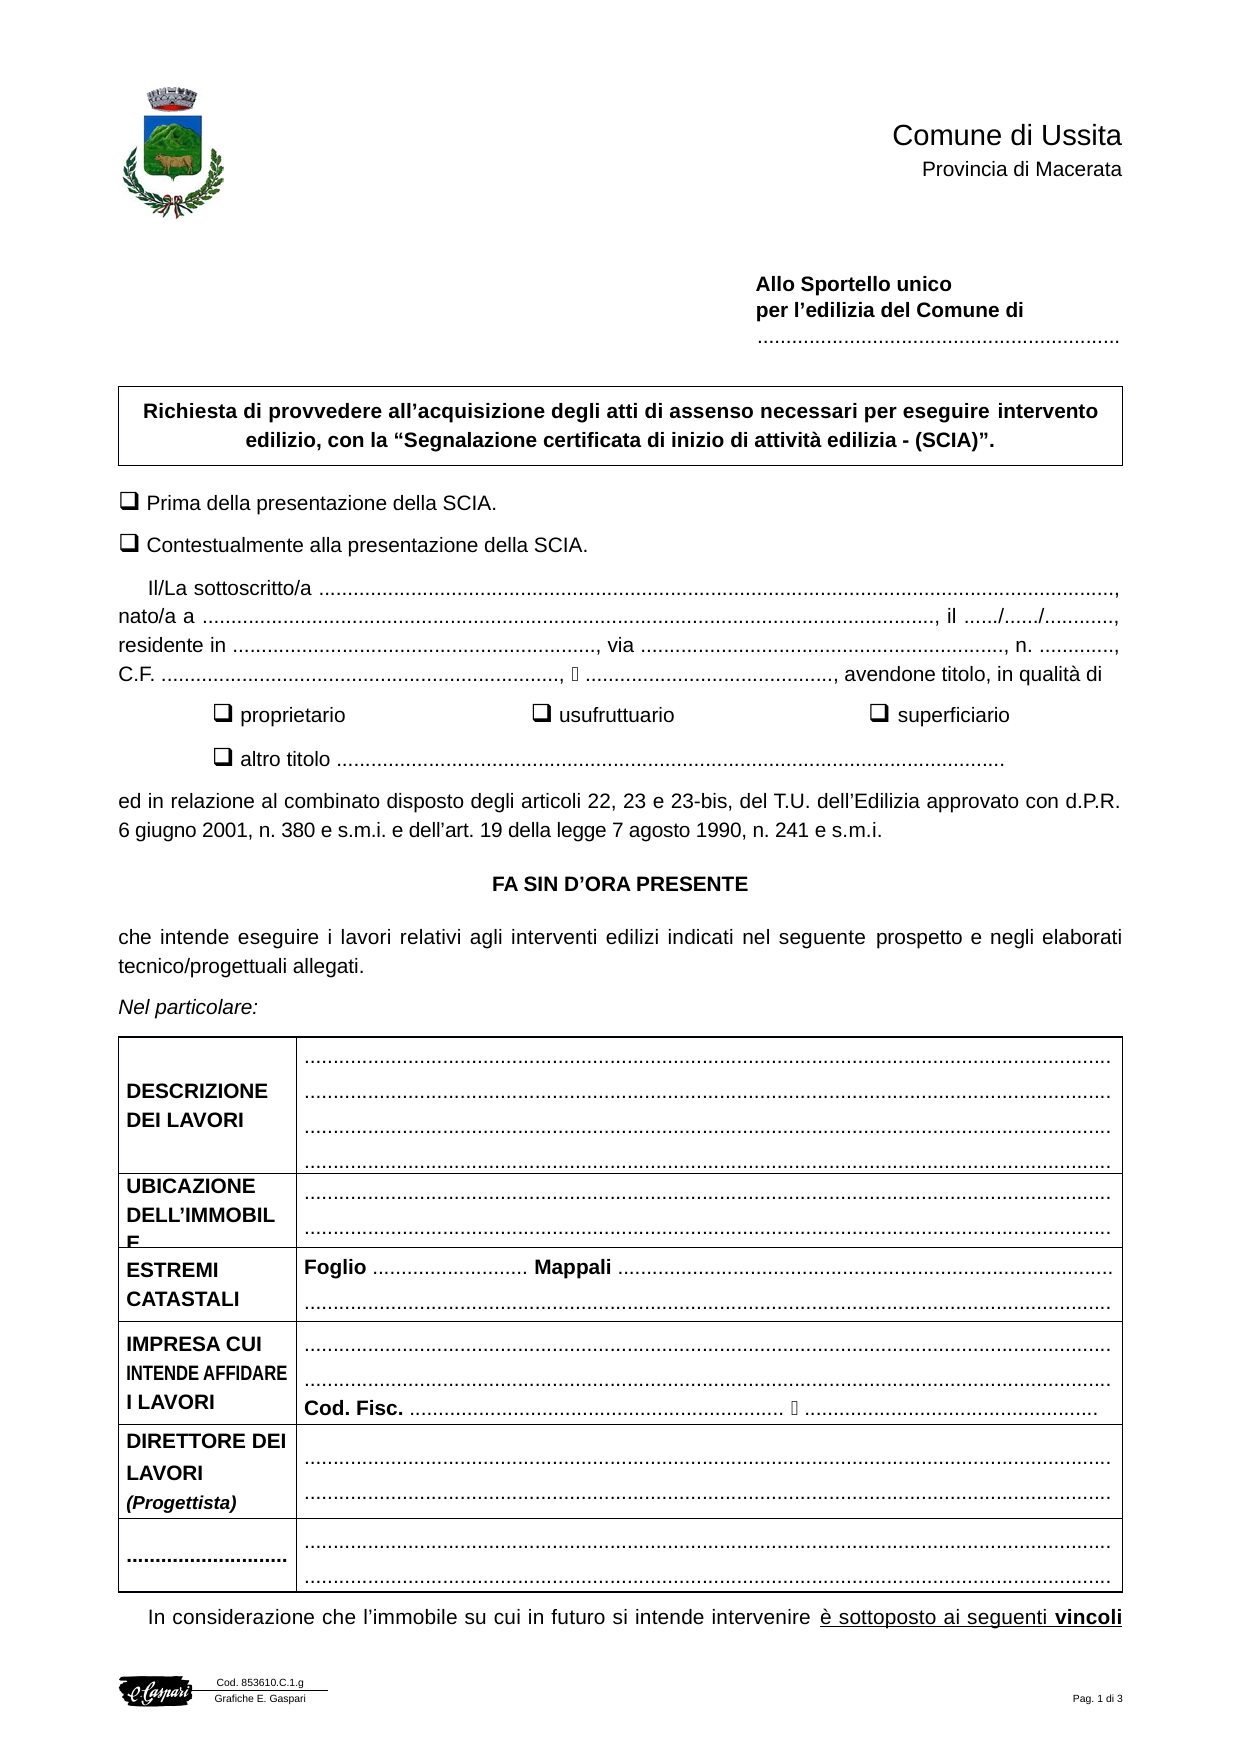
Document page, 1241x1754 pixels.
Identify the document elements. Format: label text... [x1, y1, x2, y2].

table_cell ............................................................................................................................................ ............................................................................................................................................ [297, 1519, 1122, 1591]
text ed in relazione al combinato disposto degli articoli 22, 23 e 23-bis, del T.U. dell’Edilizia approvato con d.P.R. 6 giugno 2001, n. 380 e s.m.i. e dell’art. 19 della legge 7 agosto 1990, n. 241 e s.m.i. [118, 789, 1122, 842]
table_header ............................................................................................................................................ ............................................................................................................................................ ............................................................................................................................................ ............................................................................................................................................ [297, 1038, 1122, 1173]
table_header DESCRIZIONE DEI LAVORI [119, 1038, 296, 1173]
table_cell Foglio ........................... Mappali ...................................................................................... ............................................................................................................................................ [297, 1248, 1122, 1321]
text ............................................................... [756, 324, 1122, 348]
table_cell DIRETTORE DEI LAVORI (Progettista) [119, 1425, 296, 1518]
text  proprietario  usufruttuario  superficiario [118, 703, 1122, 728]
text  Prima della presentazione della SCIA. [118, 491, 1122, 516]
table_cell UBICAZIONE DELL’IMMOBILE [119, 1174, 296, 1247]
table_cell ............................................................................................................................................ ............................................................................................................................................ [297, 1174, 1122, 1247]
text Nel particolare: [118, 995, 1122, 1019]
text Provincia di Macerata [224, 157, 1122, 181]
picture [122, 87, 224, 219]
table_cell IMPRESA CUI INTENDE AFFIDARE I LAVORI [119, 1322, 296, 1424]
text  altro titolo .................................................................................................................... [118, 746, 1122, 771]
table_cell ............................................................................................................................................ ............................................................................................................................................ [297, 1425, 1122, 1518]
text per l’edilizia del Comune di [756, 298, 1122, 322]
table_cell ESTREMI CATASTALI [119, 1248, 296, 1321]
text che intende eseguire i lavori relativi agli interventi edilizi indicati nel seguente prospetto e negli elaborati tecnico/progettuali allegati. [118, 925, 1122, 978]
table_cell ............................ [119, 1519, 296, 1591]
table_cell ............................................................................................................................................ ............................................................................................................................................ Cod. Fisc. .................................................................  ................................................... [297, 1322, 1122, 1424]
text Il/La sottoscritto/a .........................................................................................................................................., nato/a a ..............................................................................................................................., il ....../....../............, residente in ..............................................................., via ..............................................................., n. ............., C.F. .....................................................................,  ..........................................., avendone titolo, in qualità di [118, 576, 1122, 686]
text  Contestualmente alla presentazione della SCIA. [118, 533, 1122, 558]
text FA SIN D’ORA PRESENTE [118, 871, 1122, 895]
table_header Richiesta di provvedere all’acquisizione degli atti di assenso necessari per eseguire intervento edilizio, con la “Segnalazione certificata di inizio di attività edilizia - (SCIA)”. [119, 387, 1122, 464]
text Comune di Ussita [224, 118, 1122, 152]
picture [118, 1675, 193, 1707]
text In considerazione che l’immobile su cui in futuro si intende intervenire è sottoposto ai seguenti vincoli [118, 1605, 1122, 1629]
text Allo Sportello unico [755, 272, 1122, 296]
